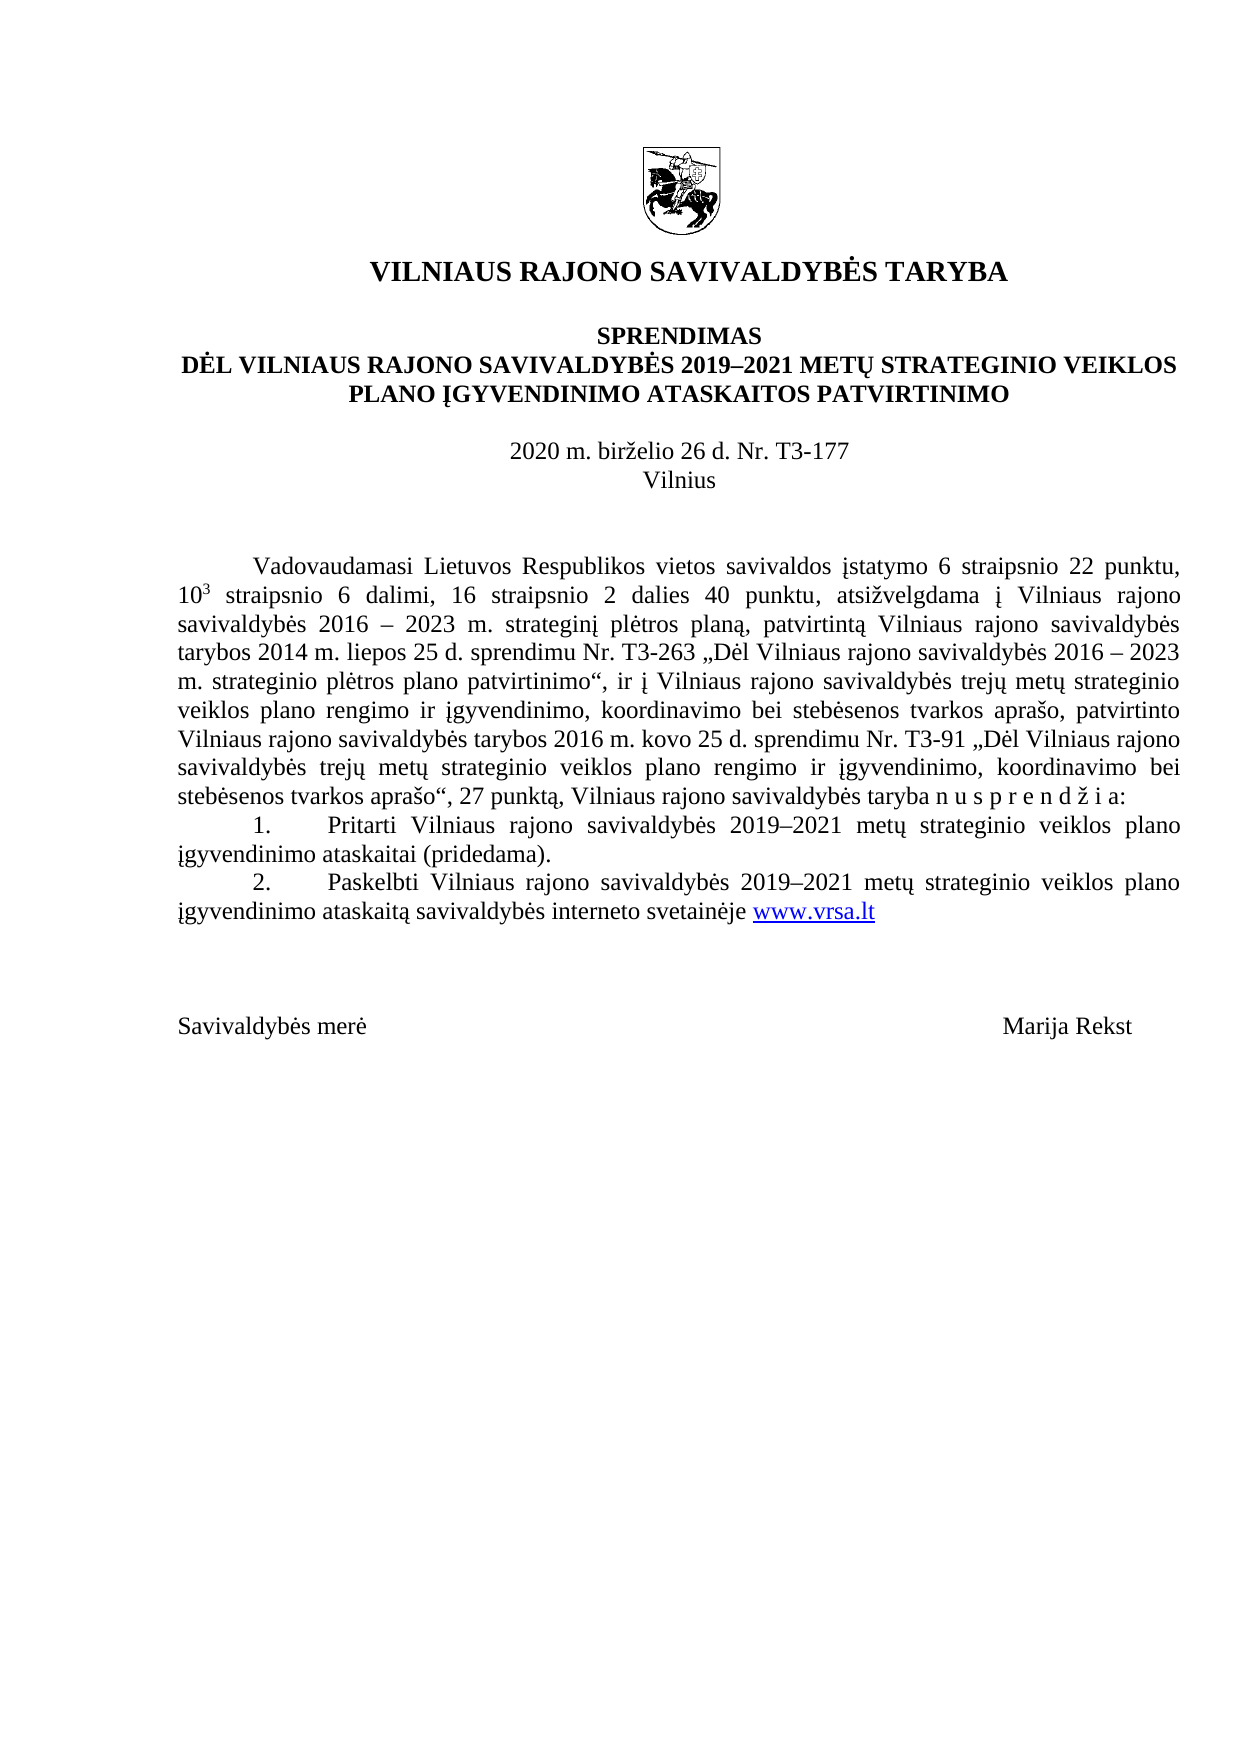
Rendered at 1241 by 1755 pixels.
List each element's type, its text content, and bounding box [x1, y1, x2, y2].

text 1. Pritarti Vilniaus rajono savivaldybės 2019–2021 metų strateginio veiklos plano įgyvendinimo ataskaitai (pridedama). [177, 810, 1181, 867]
text Vilnius [177, 465, 1181, 494]
text SPRENDIMAS [177, 321, 1181, 350]
text 2. Paskelbti Vilniaus rajono savivaldybės 2019–2021 metų strateginio veiklos plano įgyvendinimo ataskaitą savivaldybės interneto svetainėje www.vrsa.lt [177, 867, 1181, 925]
text DĖL VILNIAUS RAJONO SAVIVALDYBĖS 2019–2021 METŲ STRATEGINIO VEIKLOS PLANO ĮGYVENDINIMO ATASKAITOS PATVIRTINIMO [177, 350, 1181, 407]
text 2020 m. birželio 26 d. Nr. T3-177 [177, 436, 1181, 465]
text VILNIAUS RAJONO SAVIVALDYBĖS TARYBA [192, 254, 1186, 288]
text Vadovaudamasi Lietuvos Respublikos vietos savivaldos įstatymo 6 straipsnio 22 punktu, 103 straipsnio 6 dalimi, 16 straipsnio 2 dalies 40 punktu, atsižvelgdama į Vilniaus rajono savivaldybės 2016 – 2023 m. strateginį plėtros planą, patvirtintą Vilniaus rajono savivaldybės tarybos 2014 m. liepos 25 d. sprendimu Nr. T3-263 „Dėl Vilniaus rajono savivaldybės 2016 – 2023 m. strateginio plėtros plano patvirtinimo“, ir į Vilniaus rajono savivaldybės trejų metų strateginio veiklos plano rengimo ir įgyvendinimo, koordinavimo bei stebėsenos tvarkos aprašo, patvirtinto Vilniaus rajono savivaldybės tarybos 2016 m. kovo 25 d. sprendimu Nr. T3-91 „Dėl Vilniaus rajono savivaldybės trejų metų strateginio veiklos plano rengimo ir įgyvendinimo, koordinavimo bei stebėsenos tvarkos aprašo“, 27 punktą, Vilniaus rajono savivaldybės taryba n u s p r e n d ž i a: [177, 551, 1181, 810]
text Savivaldybės merė Marija Rekst [177, 1011, 1181, 1040]
